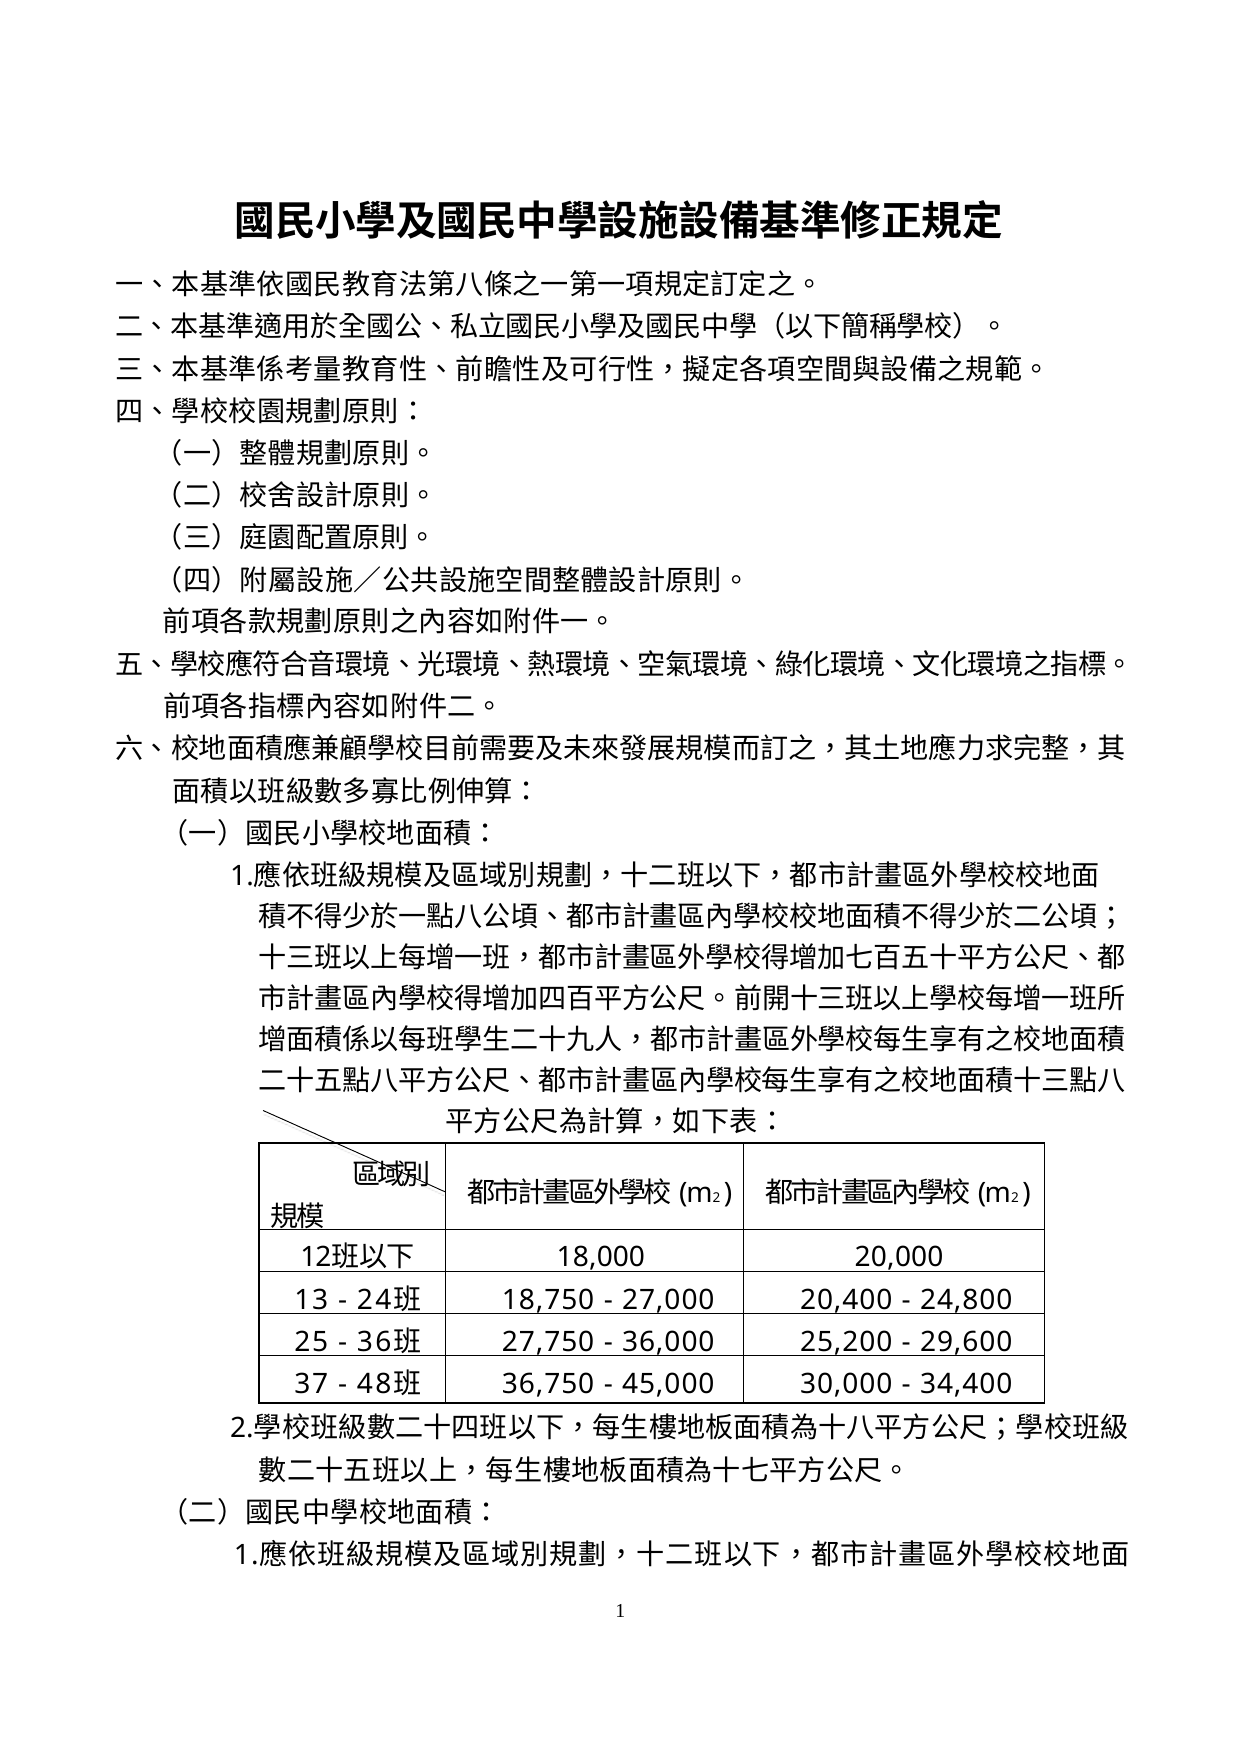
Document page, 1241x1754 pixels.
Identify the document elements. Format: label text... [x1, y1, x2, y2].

table_cell 25,200 - 29,600 [744, 1314, 1044, 1355]
table_cell 13 - 24班 [260, 1272, 445, 1312]
table_cell 20,400 - 24,800 [744, 1272, 1044, 1312]
text 四、學校校園規劃原則：（一）整體規劃原則。（二）校舍設計原則。（三）庭園配置原則。 [115, 391, 438, 556]
text 六、校地面積應兼顧學校目前需要及未來發展規模而訂之，其土地應力求完整，其 [115, 729, 1240, 767]
table_cell 18,000 [446, 1230, 743, 1271]
table_cell 30,000 - 34,400 [744, 1356, 1044, 1402]
text （四）附屬設施／公共設施空間整體設計原則。 [154, 560, 1240, 598]
table_cell 20,000 [744, 1230, 1044, 1271]
table_cell 27,750 - 36,000 [446, 1314, 743, 1355]
table_cell 12班以下 [260, 1230, 445, 1271]
text 數二十五班以上，每生樓地板面積為十七平方公尺。 [258, 1450, 1240, 1488]
text 1.應依班級規模及區域別規劃，十二班以下，都市計畫區外學校校地面 [234, 1534, 1240, 1573]
text 面積以班級數多寡比例伸算： [172, 771, 1240, 809]
text 1.應依班級規模及區域別規劃，十二班以下，都市計畫區外學校校地面積不得少於一點八公頃、都市計畫區內學校校地面積不得少於二公頃；十三班以上每增一班，都市計畫區外學校得增加七百五十平方公尺、都市計畫區內學校得增加四百平方公尺。前開十三班以上學校每增一班所增面積係以每班學生二十九人，都市計畫區外學校每生享有之校地面積二十五點八平方公尺、都市計畫區內學校每生享有之校地面積十三點八平方公尺為計算，如下表： [230, 856, 1126, 1139]
text （一）國民小學校地面積： [160, 813, 1240, 852]
text 二、本基準適用於全國公、私立國民小學及國民中學（以下簡稱學校）。 [115, 307, 1240, 345]
text 三、本基準係考量教育性、前瞻性及可行性，擬定各項空間與設備之規範。 [115, 349, 1240, 387]
text 前項各款規劃原則之內容如附件一。 [163, 602, 1240, 640]
table_cell 18,750 - 27,000 [446, 1272, 743, 1312]
text 國民小學及國民中學設施設備基準修正規定 [234, 192, 1240, 248]
text （二）國民中學校地面積： [160, 1492, 1240, 1531]
table_cell 36,750 - 45,000 [446, 1356, 743, 1402]
table_header 都市計畫區內學校 (m2 ) [744, 1144, 1044, 1228]
text 五、學校應符合音環境、光環境、熱環境、空氣環境、綠化環境、文化環境之指標。 [115, 644, 1240, 683]
text 一、本基準依國民教育法第八條之一第一項規定訂定之。 [115, 264, 1240, 303]
table_cell 37 - 48班 [260, 1356, 445, 1402]
text 2.學校班級數二十四班以下，每生樓地板面積為十八平方公尺；學校班級 [230, 1407, 1240, 1446]
text 1 [615, 1599, 1240, 1622]
table_header 都市計畫區外學校 (m2 ) [446, 1144, 743, 1228]
table_header 區域別 規模 [260, 1144, 445, 1228]
text 前項各指標內容如附件二。 [163, 686, 1240, 725]
table_cell 25 - 36班 [260, 1314, 445, 1355]
